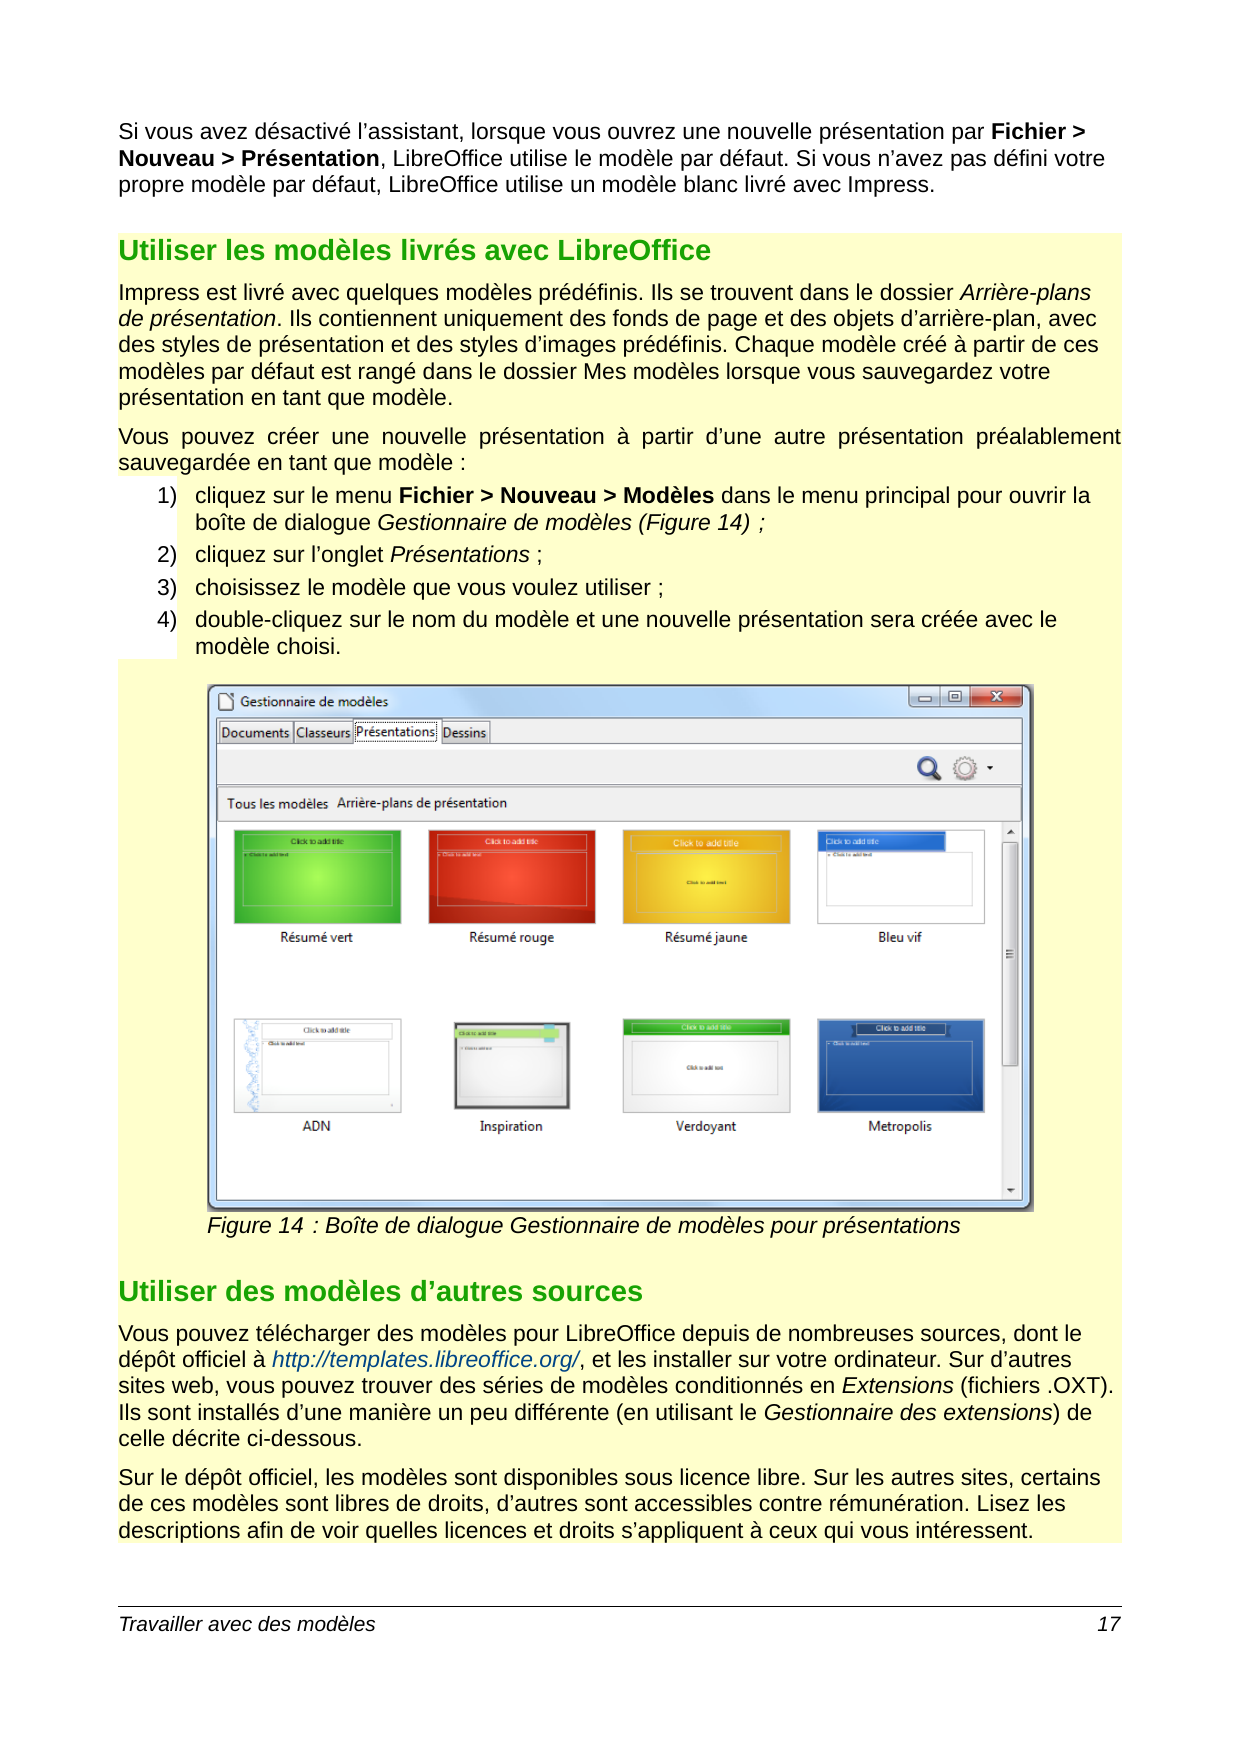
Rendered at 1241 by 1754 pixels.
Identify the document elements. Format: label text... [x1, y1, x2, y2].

text Sur le dépôt officiel, les modèles sont disponibles sous licence libre. Sur les autres sites, certains de ces modèles sont libres de droits, d’autres sont accessibles contre rémunération. Lisez les descriptions afin de voir quelles licences et droits s’appliquent à ceux qui vous intéressent. [118, 1464, 1122, 1543]
subtitle Utiliser les modèles livrés avec LibreOffice [118, 233, 1122, 266]
text Figure 14 : Boîte de dialogue Gestionnaire de modèles pour présentations [207, 1212, 1033, 1238]
list choisissez le modèle que vous voulez utiliser ; [177, 574, 1122, 600]
text Vous pouvez télécharger des modèles pour LibreOffice depuis de nombreuses sources, dont le dépôt officiel à http://templates.libreoffice.org/, et les installer sur votre ordinateur. Sur d’autres sites web, vous pouvez trouver des séries de modèles conditionnés en Extensions (fichiers .OXT). Ils sont installés d’une manière un peu différente (en utilisant le Gestionnaire des extensions) de celle décrite ci-dessous. [118, 1320, 1122, 1452]
list cliquez sur le menu Fichier > Nouveau > Modèles dans le menu principal pour ouvrir la boîte de dialogue Gestionnaire de modèles (Figure 14) ; [177, 482, 1122, 535]
subtitle Utiliser des modèles d’autres sources [118, 1274, 1122, 1307]
picture [207, 684, 1034, 1212]
list Vous pouvez créer une nouvelle présentation à partir d’une autre présentation préalablement sauvegardée en tant que modèle : [118, 423, 1122, 476]
text Si vous avez désactivé l’assistant, lorsque vous ouvrez une nouvelle présentation par Fichier > Nouveau > Présentation, LibreOffice utilise le modèle par défaut. Si vous n’avez pas défini votre propre modèle par défaut, LibreOffice utilise un modèle blanc livré avec Impress. [118, 118, 1122, 197]
list cliquez sur l’onglet Présentations ; [177, 541, 1122, 567]
text Impress est livré avec quelques modèles prédéfinis. Ils se trouvent dans le dossier Arrière-plans de présentation. Ils contiennent uniquement des fonds de page et des objets d’arrière-plan, avec des styles de présentation et des styles d’images prédéfinis. Chaque modèle créé à partir de ces modèles par défaut est rangé dans le dossier Mes modèles lorsque vous sauvegardez votre présentation en tant que modèle. [118, 279, 1122, 410]
list double-cliquez sur le nom du modèle et une nouvelle présentation sera créée avec le modèle choisi. [177, 606, 1122, 659]
